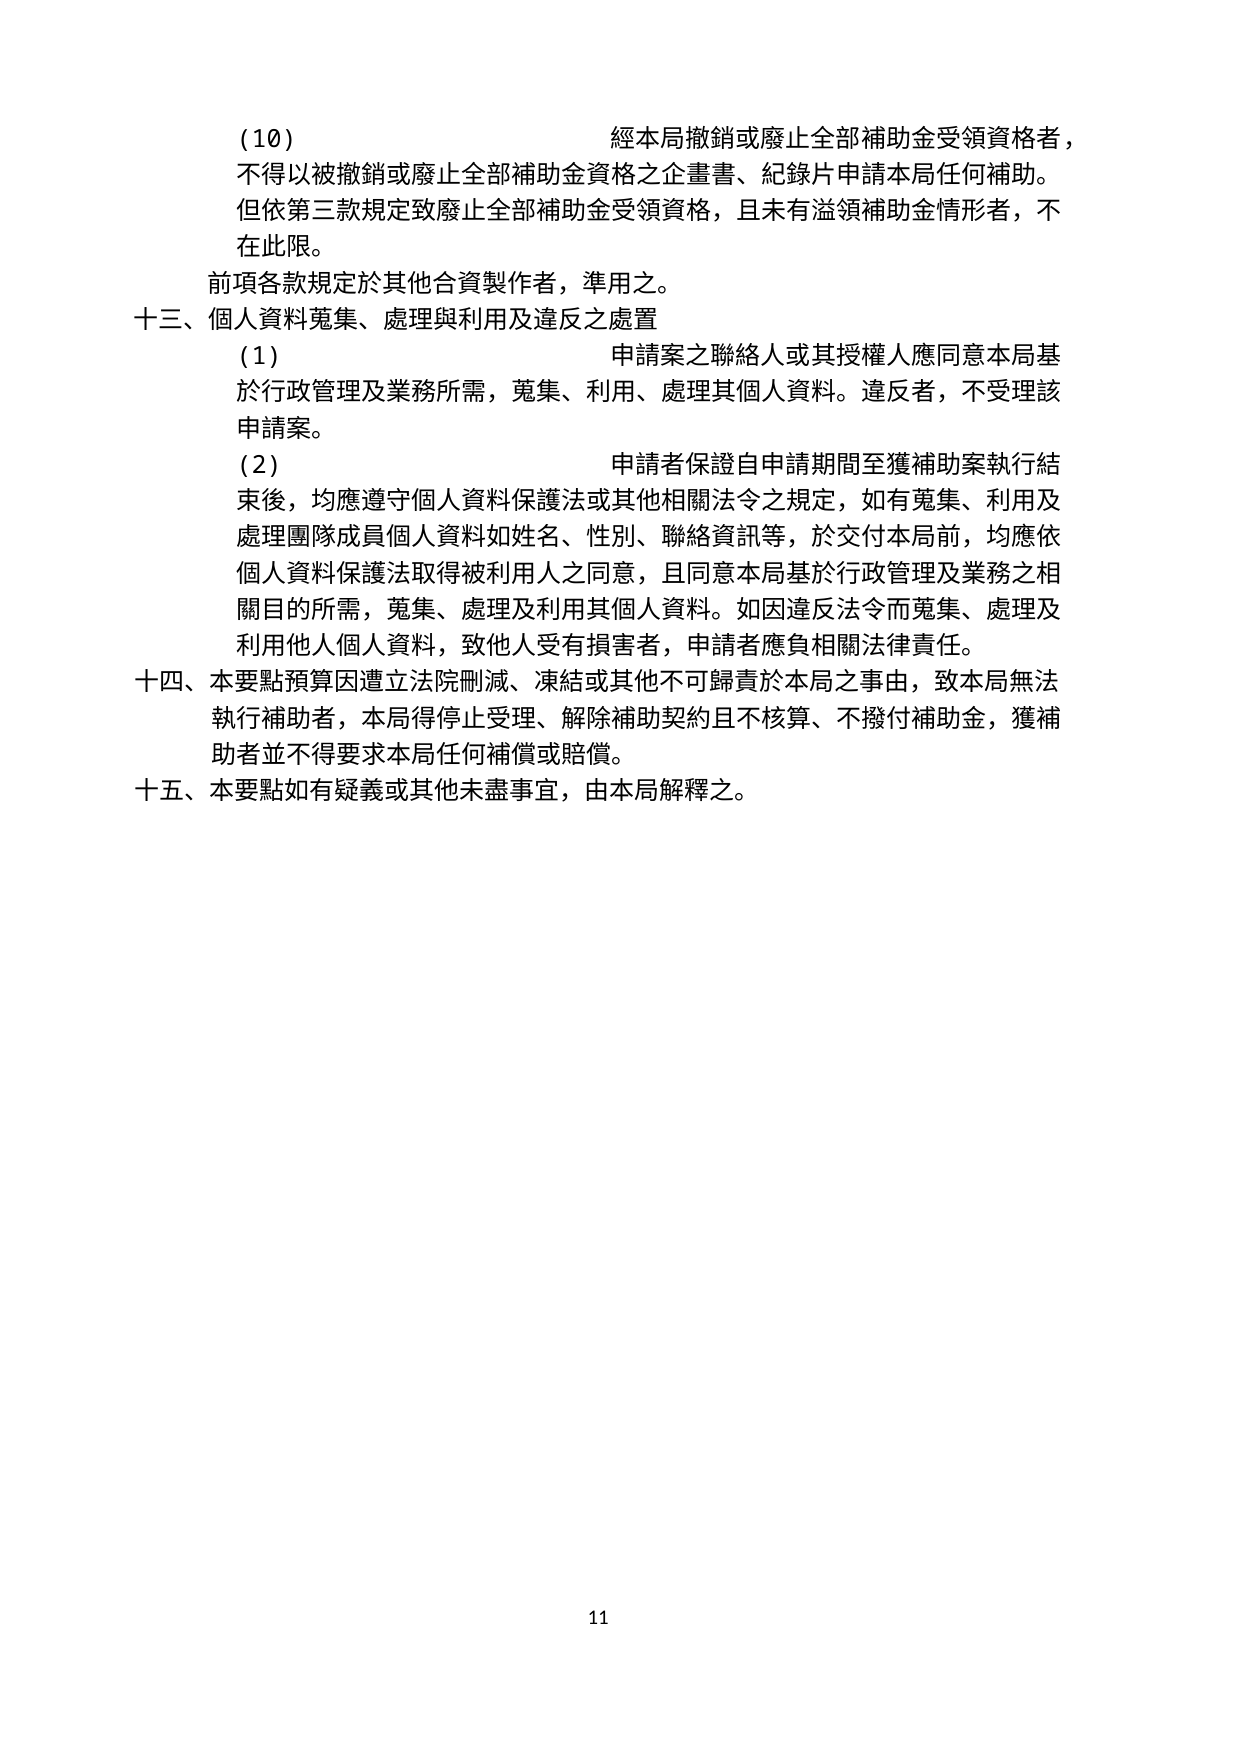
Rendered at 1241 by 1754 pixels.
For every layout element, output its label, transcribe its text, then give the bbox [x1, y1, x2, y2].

list 申請者保證自申請期間至獲補助案執行結束後，均應遵守個人資料保護法或其他相關法令之規定，如有蒐集、利用及處理團隊成員個人資料如姓名、性別、聯絡資訊等，於交付本局前，均應依個人資料保護法取得被利用人之同意，且同意本局基於行政管理及業務之相關目的所需，蒐集、處理及利用其個人資料。如因違反法令而蒐集、處理及利用他人個人資料，致他人受有損害者，申請者應負相關法律責任。 [236, 444, 1063, 662]
text 前項各款規定於其他合資製作者，準用之。 [207, 263, 1063, 299]
text 十四、本要點預算因遭立法院刪減、凍結或其他不可歸責於本局之事由，致本局無法執行補助者，本局得停止受理、解除補助契約且不核算、不撥付補助金，獲補助者並不得要求本局任何補償或賠償。 [134, 662, 1063, 771]
list 經本局撤銷或廢止全部補助金受領資格者，不得以被撤銷或廢止全部補助金資格之企畫書、紀錄片申請本局任何補助。但依第三款規定致廢止全部補助金受領資格，且未有溢領補助金情形者，不在此限。 [236, 118, 1063, 263]
text 十五、本要點如有疑義或其他未盡事宜，由本局解釋之。 [134, 771, 1063, 807]
text 十三、個人資料蒐集、處理與利用及違反之處置 [133, 299, 1063, 336]
list 申請案之聯絡人或其授權人應同意本局基於行政管理及業務所需，蒐集、利用、處理其個人資料。違反者，不受理該申請案。 [236, 336, 1063, 444]
